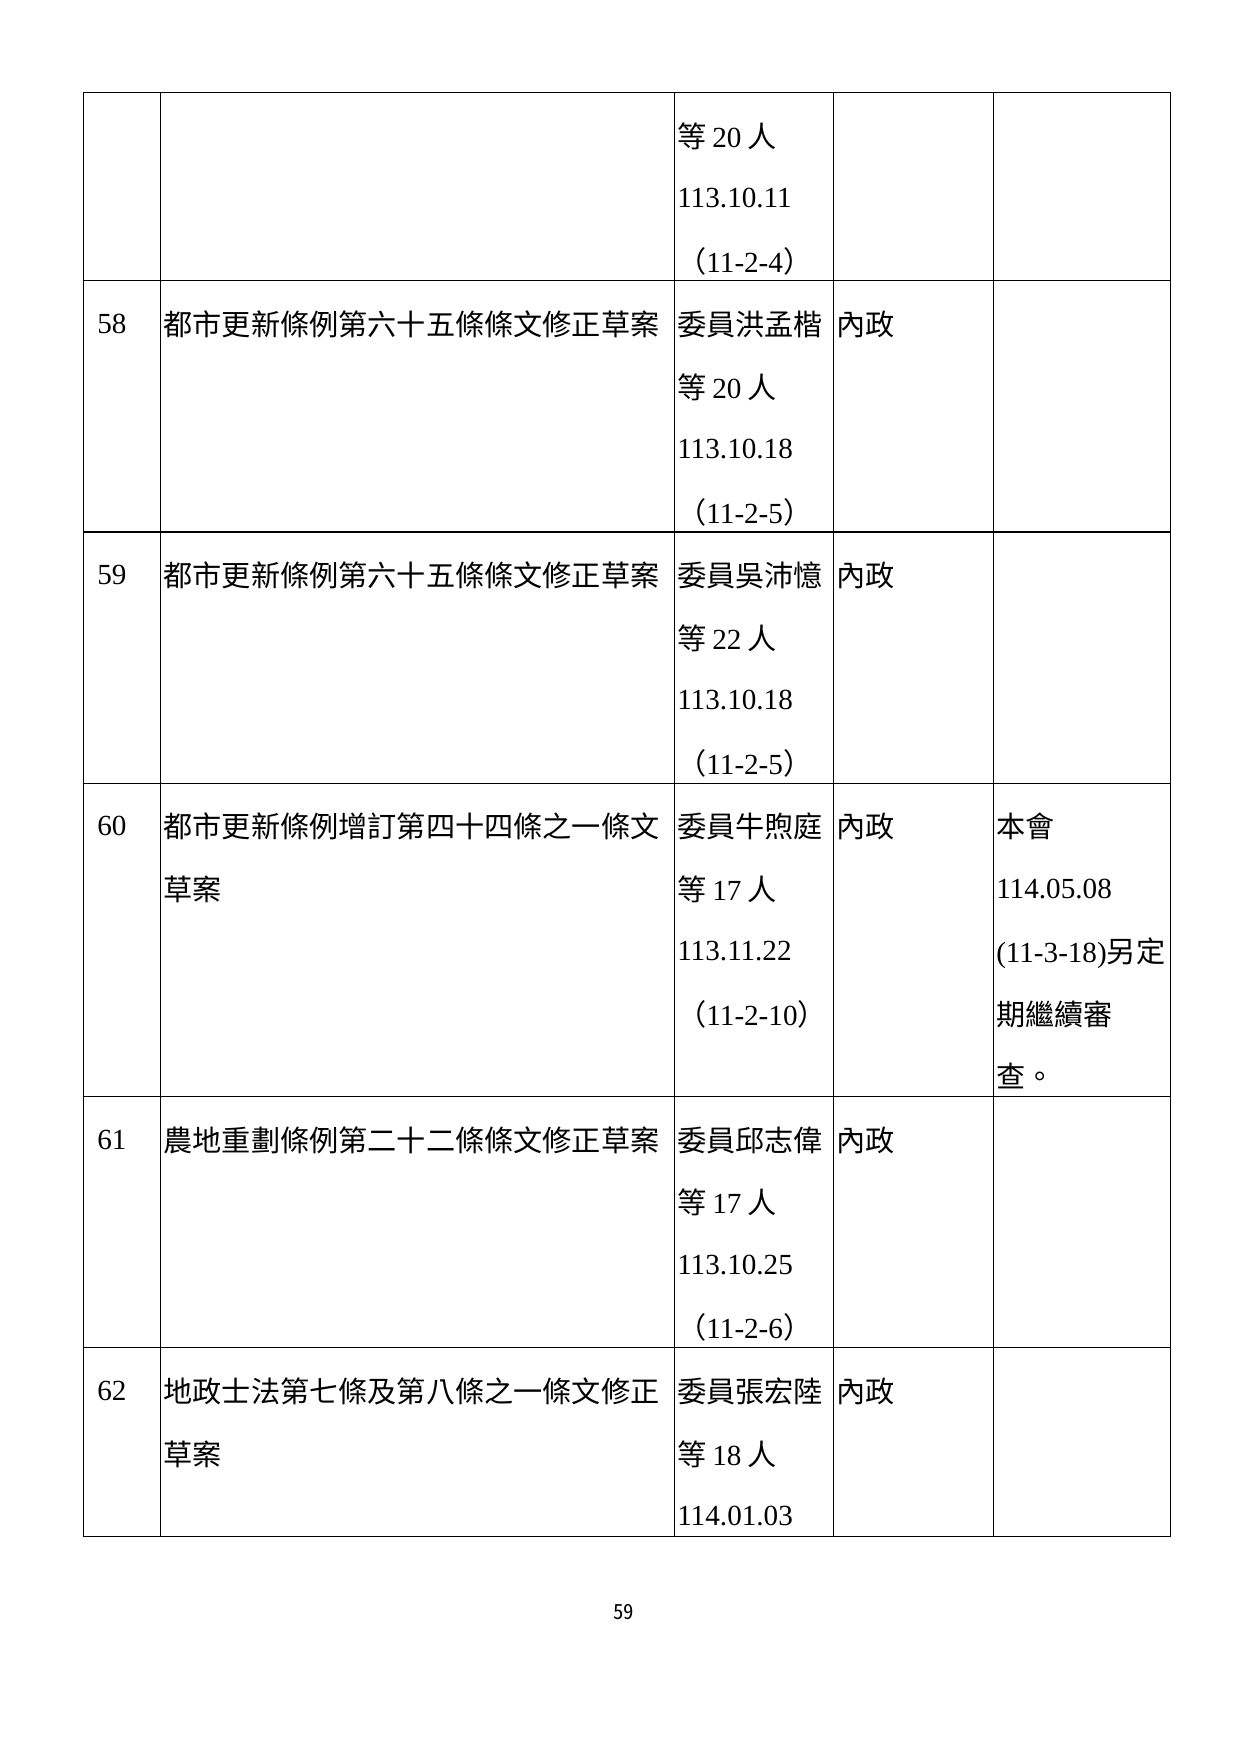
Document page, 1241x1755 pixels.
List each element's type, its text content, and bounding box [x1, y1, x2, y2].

table_cell 內政 [834, 1097, 993, 1347]
table_cell 內政 [834, 784, 993, 1096]
table_cell [84, 1097, 160, 1347]
table_cell [994, 533, 1170, 782]
table_cell [84, 533, 160, 782]
table_cell 農地重劃條例第二十二條條文修正草案 [161, 1097, 674, 1347]
table_cell [994, 1348, 1170, 1536]
table_cell 委員張宏陸等18人 114.01.03 [675, 1348, 833, 1536]
table_cell [834, 93, 993, 280]
table_cell [161, 93, 674, 280]
table_cell [994, 1097, 1170, 1347]
table_cell 都市更新條例第六十五條條文修正草案 [161, 533, 674, 782]
table_cell [994, 281, 1170, 531]
table_cell 本會 114.05.08 (11-3-18)另定期繼續審查。 [994, 784, 1170, 1096]
table_cell [84, 784, 160, 1096]
table_cell [84, 281, 160, 531]
table_cell 委員牛煦庭等17人 113.11.22 （11-2-10） [675, 784, 833, 1096]
table_cell [84, 93, 160, 280]
table_cell 等20人 113.10.11 （11-2-4） [675, 93, 833, 280]
table_cell 委員邱志偉等17人 113.10.25 （11-2-6） [675, 1097, 833, 1347]
table_cell 內政 [834, 1348, 993, 1536]
table_cell 內政 [834, 533, 993, 782]
table_cell 委員洪孟楷等20人 113.10.18 （11-2-5） [675, 281, 833, 531]
table_cell 都市更新條例第六十五條條文修正草案 [161, 281, 674, 531]
table_cell 都市更新條例增訂第四十四條之一條文草案 [161, 784, 674, 1096]
table_cell 內政 [834, 281, 993, 531]
table_cell [994, 93, 1170, 280]
table_cell [84, 1348, 160, 1536]
table_cell 地政士法第七條及第八條之一條文修正草案 [161, 1348, 674, 1536]
table_cell 委員吳沛憶等22人 113.10.18 （11-2-5） [675, 533, 833, 782]
